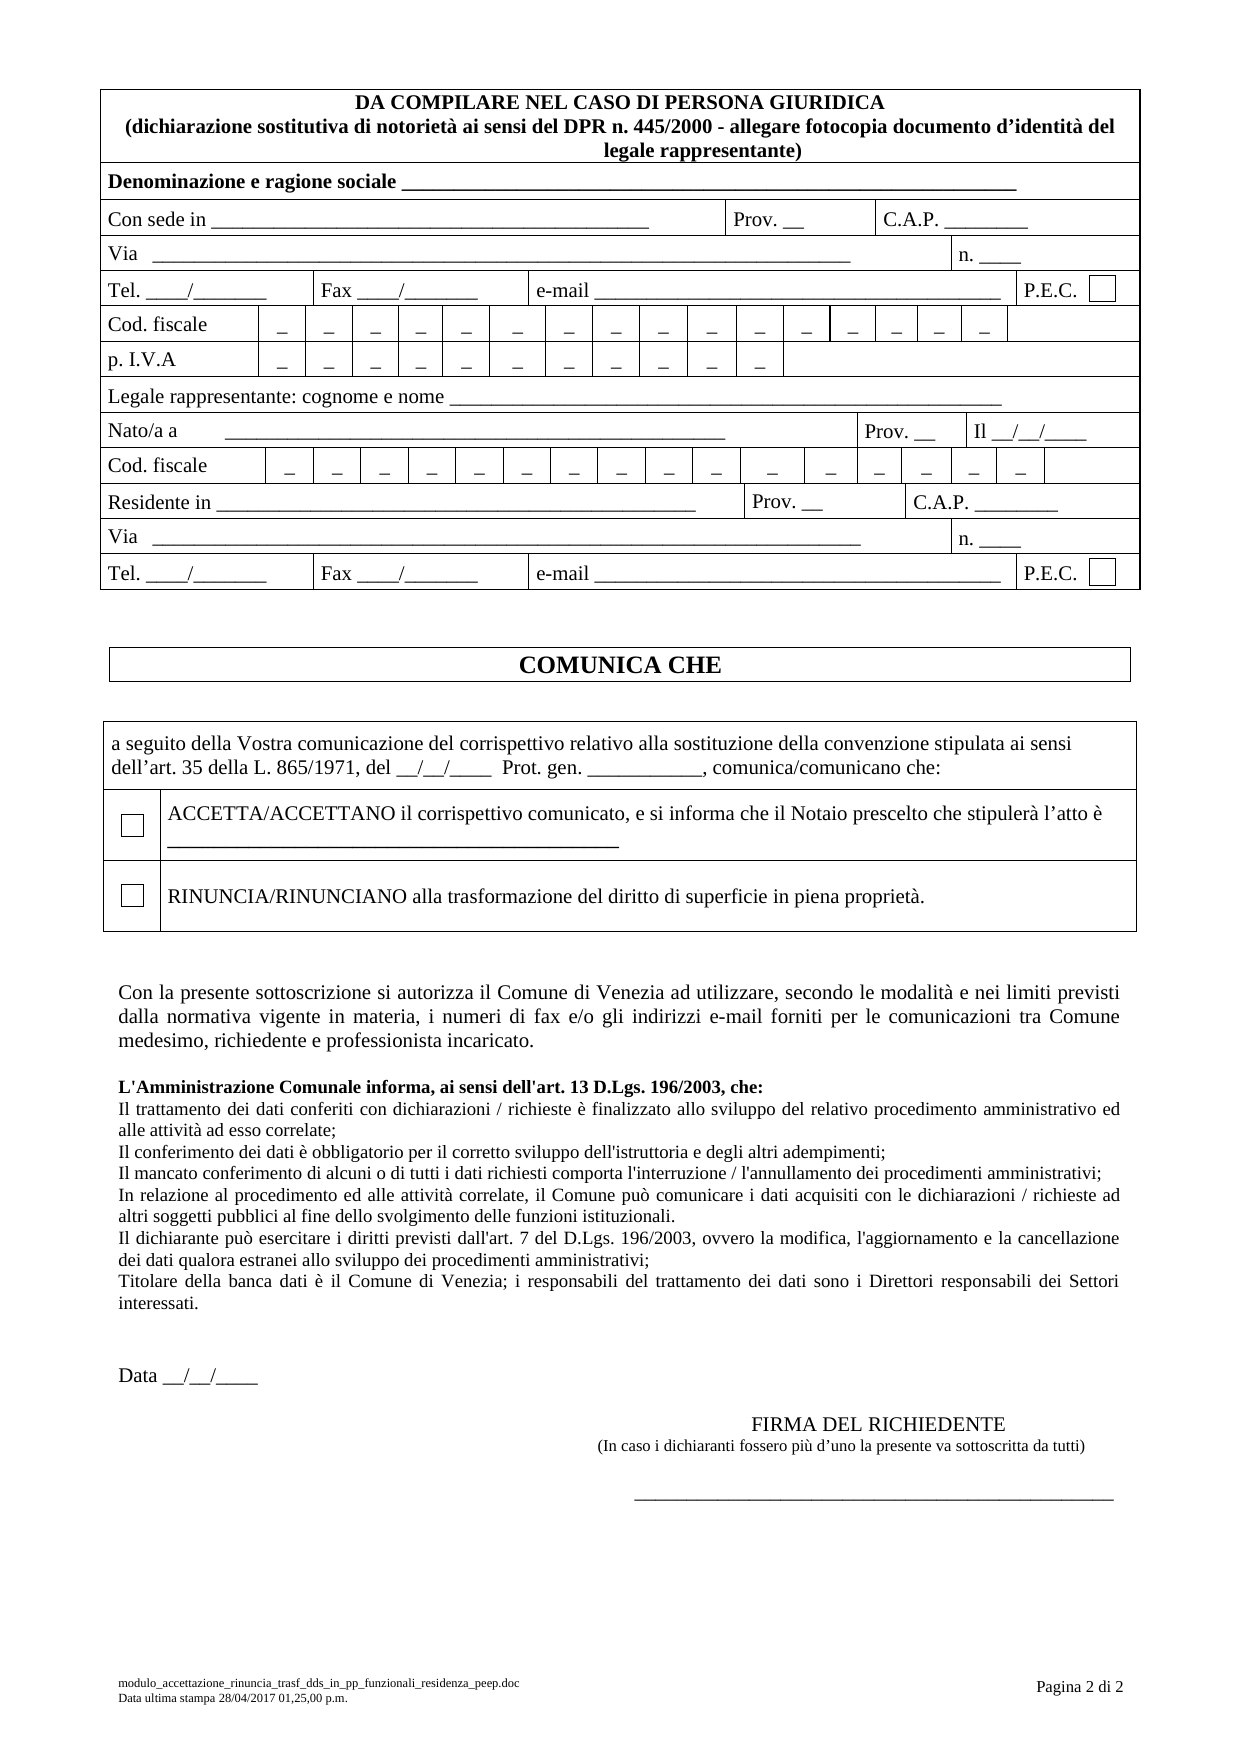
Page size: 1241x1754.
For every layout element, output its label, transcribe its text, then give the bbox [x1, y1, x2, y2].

table_cell Prov. __ [726, 200, 875, 234]
table_cell C.A.P. ________ [876, 200, 1139, 234]
table_cell n. ____ [952, 519, 1139, 553]
table_cell _ [952, 448, 996, 482]
table_header a seguito della Vostra comunicazione del corrispettivo relativo alla sostituzione della convenzione stipulata ai sensi dell’art. 35 della L. 865/1971, del __/__/____ Prot. gen. ___________, comunica/comunicano che: [104, 722, 1136, 789]
table_cell ___________________________________________________________________ [145, 236, 951, 270]
table_cell e-mail _______________________________________ [529, 271, 1016, 305]
table_cell _ [593, 342, 639, 376]
table_cell [218, 306, 258, 341]
text Il trattamento dei dati conferiti con dichiarazioni / richieste è finalizzato allo sviluppo del relativo procedimento amministrativo ed alle attività ad esso correlate; [118, 1097, 1122, 1141]
table_cell _ [831, 306, 875, 341]
table_cell _ [306, 306, 352, 341]
table_cell _ [266, 448, 313, 482]
table_cell C.A.P. ________ [906, 484, 1139, 518]
table_cell _ [962, 306, 1007, 341]
table_cell _ [314, 448, 360, 482]
table_cell _ [443, 342, 489, 376]
text Il mancato conferimento di alcuni o di tutti i dati richiesti comporta l'interruzione / l'annullamento dei procedimenti amministrativi; [118, 1162, 1122, 1184]
table_cell _ [646, 448, 692, 482]
table_cell _ [688, 342, 736, 376]
table_cell _ [456, 448, 503, 482]
table_cell Il __/__/____ [967, 413, 1139, 447]
table_cell _ [490, 306, 545, 341]
table_cell _ [353, 306, 398, 341]
table_cell [104, 790, 160, 860]
table_cell _ [546, 342, 592, 376]
table_cell _ [259, 306, 305, 341]
table_cell Via [101, 236, 145, 270]
table_cell Nato/a a [101, 413, 218, 447]
table_cell _ [805, 448, 857, 482]
table_cell _ [399, 306, 442, 341]
table_cell Fax ____/_______ [314, 271, 528, 305]
table_cell _ [997, 448, 1044, 482]
table_cell [1008, 306, 1139, 341]
table_cell [218, 448, 265, 482]
table_cell _ [259, 342, 305, 376]
table_cell _ [693, 448, 740, 482]
table_cell P.E.C. [1017, 271, 1139, 305]
text Il conferimento dei dati è obbligatorio per il corretto sviluppo dell'istruttoria e degli altri adempimenti; [118, 1141, 1122, 1162]
table_cell Cod. fiscale [101, 448, 218, 482]
table_cell _ [306, 342, 352, 376]
table_cell ________________________________________________ [218, 413, 857, 447]
text ______________________________________________ [561, 1479, 1122, 1503]
table_cell Prov. __ [745, 484, 905, 518]
text (In caso i dichiaranti fossero più d’uno la presente va sottoscritta da tutti) [561, 1436, 1122, 1455]
table_cell Legale rappresentante: cognome e nome _____________________________________________________ [101, 377, 1139, 412]
table_cell _ [876, 306, 917, 341]
table_cell [1045, 448, 1139, 482]
table_cell _ [784, 306, 829, 341]
table_cell _ [741, 448, 804, 482]
table_cell _ [858, 448, 901, 482]
text Titolare della banca dati è il Comune di Venezia; i responsabili del trattamento dei dati sono i Direttori responsabili dei Settori interessati. [118, 1270, 1122, 1313]
table_cell Cod. fiscale [101, 306, 218, 341]
table_cell _ [688, 306, 736, 341]
table_cell n. ____ [952, 236, 1139, 270]
table_cell Con sede in __________________________________________ [101, 200, 725, 234]
table_cell p. I.V.A [101, 342, 218, 376]
table_cell _ [409, 448, 455, 482]
table_cell _ [443, 306, 489, 341]
text L'Amministrazione Comunale informa, ai sensi dell'art. 13 D.Lgs. 196/2003, che: [118, 1076, 1122, 1097]
table_cell ACCETTA/ACCETTANO il corrispettivo comunicato, e si informa che il Notaio prescelto che stipulerà l’atto è _______________________________________ [161, 790, 1136, 860]
table_cell _ [551, 448, 597, 482]
text In relazione al procedimento ed alle attività correlate, il Comune può comunicare i dati acquisiti con le dichiarazioni / richieste ad altri soggetti pubblici al fine dello svolgimento delle funzioni istituzionali. [118, 1184, 1122, 1227]
table_cell [104, 861, 160, 931]
table_cell [784, 342, 1139, 376]
table_cell [218, 342, 258, 376]
table_cell _ [737, 342, 783, 376]
table_cell _ [399, 342, 442, 376]
table_cell _ [918, 306, 961, 341]
text Il dichiarante può esercitare i diritti previsti dall'art. 7 del D.Lgs. 196/2003, ovvero la modifica, l'aggiornamento e la cancellazione dei dati qualora estranei allo sviluppo dei procedimenti amministrativi; [118, 1227, 1122, 1270]
table_cell Tel. ____/_______ [101, 554, 313, 589]
table_cell Prov. __ [858, 413, 966, 447]
text Con la presente sottoscrizione si autorizza il Comune di Venezia ad utilizzare, secondo le modalità e nei limiti previsti dalla normativa vigente in materia, i numeri di fax e/o gli indirizzi e-mail forniti per le comunicazioni tra Comune medesimo, richiedente e professionista incaricato. [118, 980, 1122, 1052]
table_cell _ [353, 342, 398, 376]
table_cell Residente in ______________________________________________ [101, 484, 744, 518]
table_cell ____________________________________________________________________ [145, 519, 951, 553]
table_header DA COMPILARE NEL CASO DI PERSONA GIURIDICA (dichiarazione sostitutiva di notorietà ai sensi del DPR n. 445/2000 - allegare fotocopia documento d’identità del legale rappresentante) [101, 90, 1139, 162]
table_cell RINUNCIA/RINUNCIANO alla trasformazione del diritto di superficie in piena proprietà. [161, 861, 1136, 931]
table_cell _ [902, 448, 951, 482]
table_cell _ [546, 306, 592, 341]
table_cell Denominazione e ragione sociale ___________________________________________________________ [101, 163, 1139, 199]
table_cell e-mail _______________________________________ [529, 554, 1016, 589]
table_cell _ [593, 306, 639, 341]
table_cell Fax ____/_______ [314, 554, 528, 589]
text FIRMA DEL RICHIEDENTE [561, 1412, 1122, 1436]
text COMUNICA CHE [110, 648, 1130, 681]
table_cell Via [101, 519, 145, 553]
table_cell _ [737, 306, 783, 341]
text Data __/__/____ [118, 1359, 1122, 1387]
table_cell _ [361, 448, 408, 482]
table_cell Tel. ____/_______ [101, 271, 313, 305]
table_cell _ [504, 448, 550, 482]
table_cell _ [598, 448, 645, 482]
table_cell P.E.C. [1017, 554, 1139, 589]
table_cell _ [640, 306, 687, 341]
table_cell _ [490, 342, 545, 376]
table_cell _ [640, 342, 687, 376]
